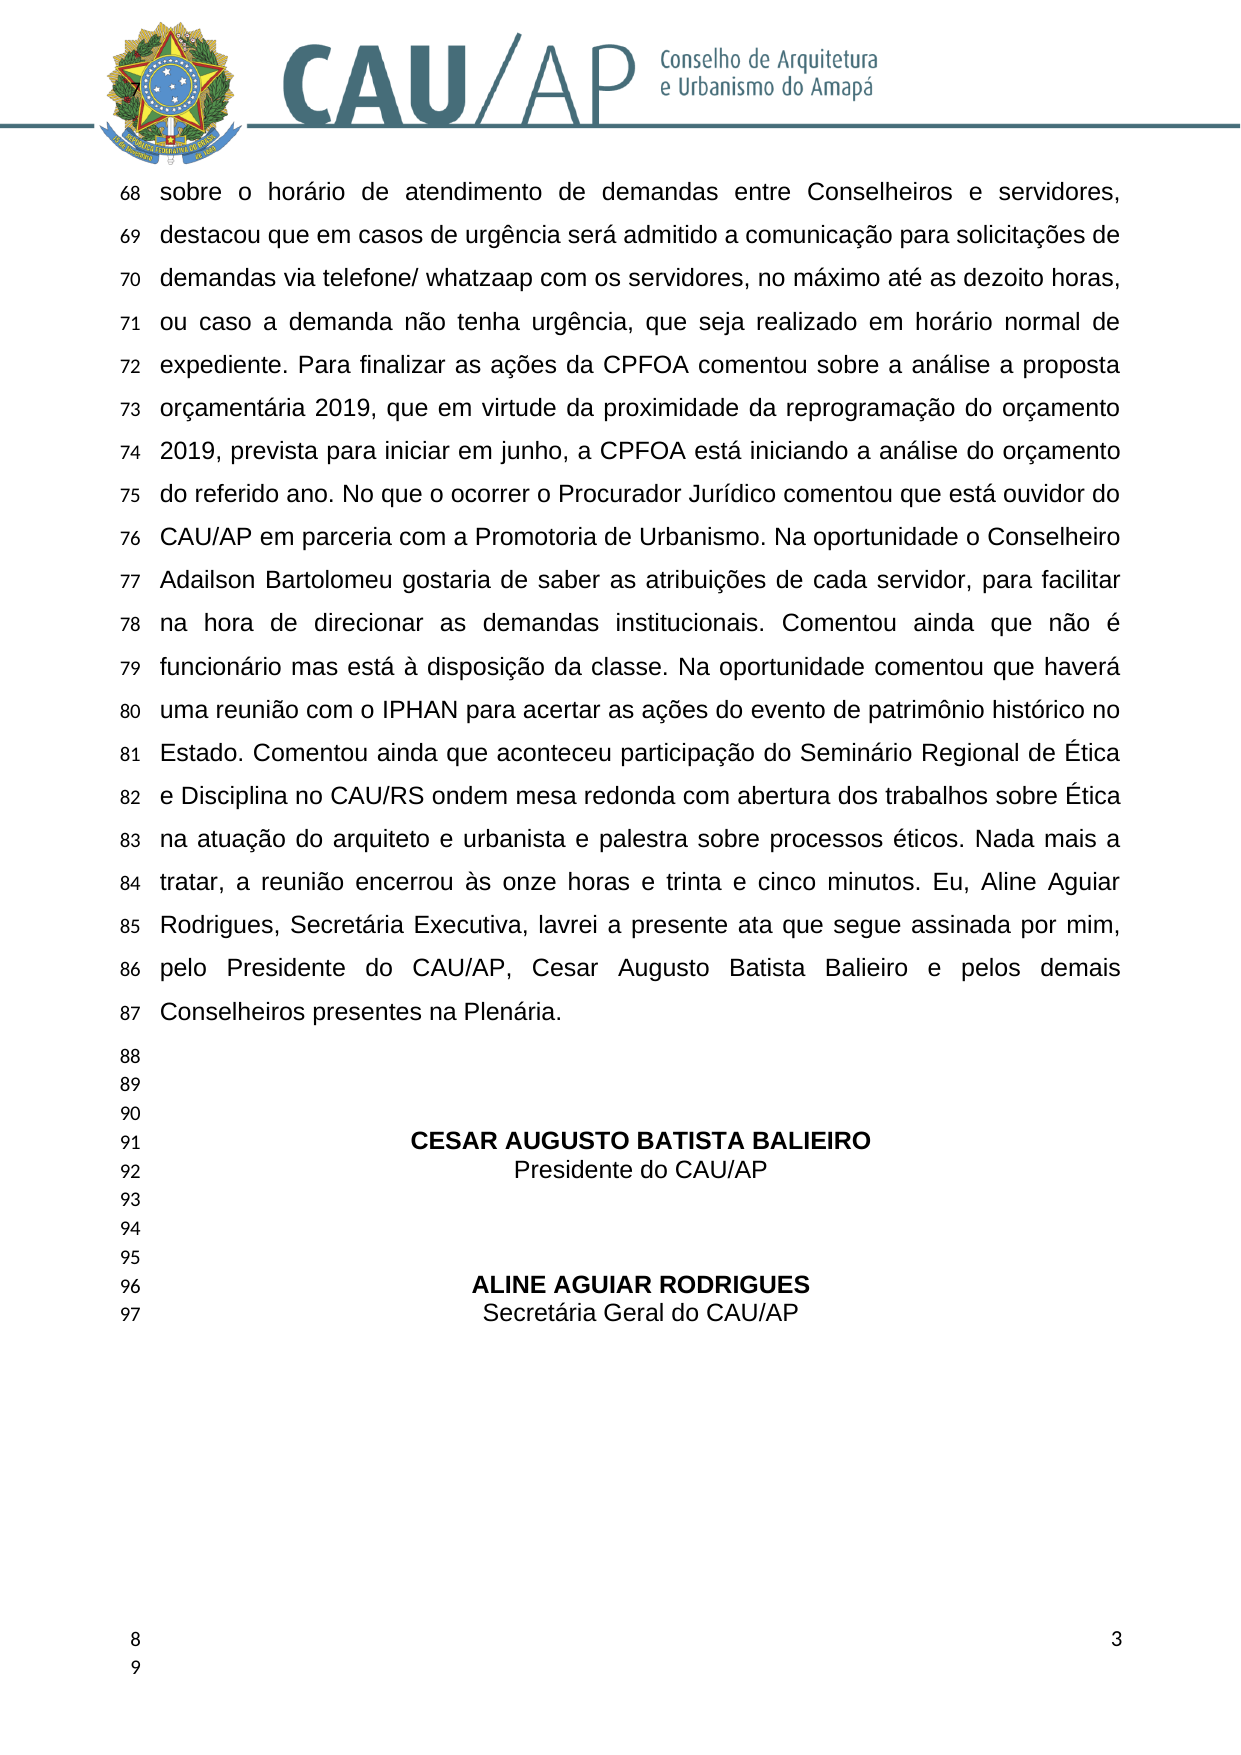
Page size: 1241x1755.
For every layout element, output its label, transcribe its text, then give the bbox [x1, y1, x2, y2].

text ALINE AGUIAR RODRIGUES [159, 1270, 1122, 1298]
text Secretária Geral do CAU/AP [159, 1298, 1122, 1327]
text CESAR AUGUSTO BATISTA BALIEIRO [159, 1126, 1122, 1155]
text Presidente do CAU/AP [159, 1155, 1122, 1183]
text sobre o horário de atendimento de demandas entre Conselheiros e servidores, destacou que em casos de urgência será admitido a comunicação para solicitações de demandas via telefone/ whatzaap com os servidores, no máximo até as dezoito horas, ou caso a demanda não tenha urgência, que seja realizado em horário normal de expediente. Para finalizar as ações da CPFOA comentou sobre a análise a proposta orçamentária 2019, que em virtude da proximidade da reprogramação do orçamento 2019, prevista para iniciar em junho, a CPFOA está iniciando a análise do orçamento do referido ano. No que o ocorrer o Procurador Jurídico comentou que está ouvidor do CAU/AP em parceria com a Promotoria de Urbanismo. Na oportunidade o Conselheiro Adailson Bartolomeu gostaria de saber as atribuições de cada servidor, para facilitar na hora de direcionar as demandas institucionais. Comentou ainda que não é funcionário mas está à disposição da classe. Na oportunidade comentou que haverá uma reunião com o IPHAN para acertar as ações do evento de patrimônio histórico no Estado. Comentou ainda que aconteceu participação do Seminário Regional de Ética e Disciplina no CAU/RS ondem mesa redonda com abertura dos trabalhos sobre Ética na atuação do arquiteto e urbanista e palestra sobre processos éticos. Nada mais a tratar, a reunião encerrou às onze horas e trinta e cinco minutos. Eu, Aline Aguiar Rodrigues, Secretária Executiva, lavrei a presente ata que segue assinada por mim, pelo Presidente do CAU/AP, Cesar Augusto Batista Balieiro e pelos demais Conselheiros presentes na Plenária. [159, 185, 1122, 1025]
